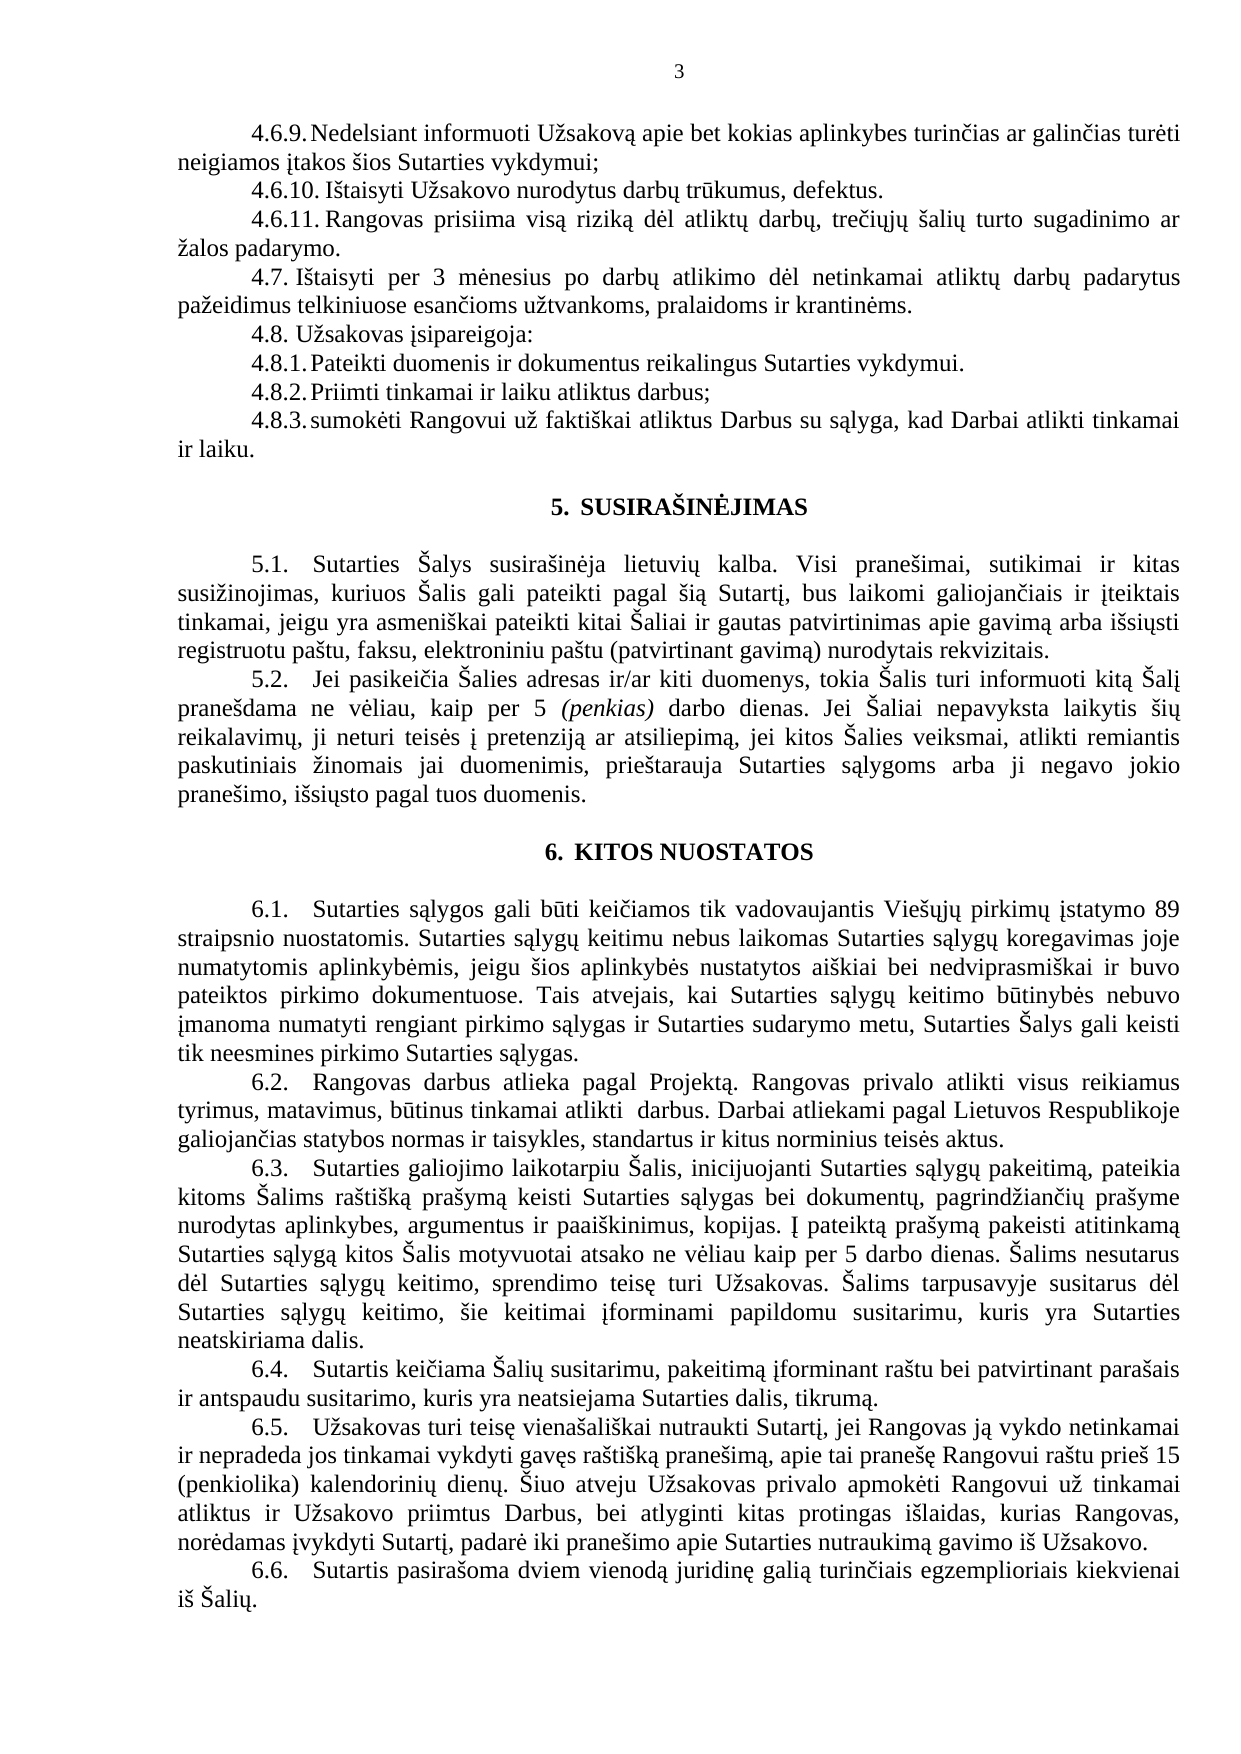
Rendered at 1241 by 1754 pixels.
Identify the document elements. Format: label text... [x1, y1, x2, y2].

list Sutartis keičiama Šalių susitarimu, pakeitimą įforminant raštu bei patvirtinant parašais ir antspaudu susitarimo, kuris yra neatsiejama Sutarties dalis, tikrumą. [177, 1354, 1181, 1412]
list Sutarties sąlygos gali būti keičiamos tik vadovaujantis Viešųjų pirkimų įstatymo 89 straipsnio nuostatomis. Sutarties sąlygų keitimu nebus laikomas Sutarties sąlygų koregavimas joje numatytomis aplinkybėmis, jeigu šios aplinkybės nustatytos aiškiai bei nedviprasmiškai ir buvo pateiktos pirkimo dokumentuose. Tais atvejais, kai Sutarties sąlygų keitimo būtinybės nebuvo įmanoma numatyti rengiant pirkimo sąlygas ir Sutarties sudarymo metu, Sutarties Šalys gali keisti tik neesmines pirkimo Sutarties sąlygas. [177, 894, 1181, 1067]
list Rangovas darbus atlieka pagal Projektą. Rangovas privalo atlikti visus reikiamus tyrimus, matavimus, būtinus tinkamai atlikti darbus. Darbai atliekami pagal Lietuvos Respublikoje galiojančias statybos normas ir taisykles, standartus ir kitus norminius teisės aktus. [177, 1067, 1181, 1153]
list Pateikti duomenis ir dokumentus reikalingus Sutarties vykdymui. [177, 348, 1181, 377]
list Užsakovas turi teisę vienašališkai nutraukti Sutartį, jei Rangovas ją vykdo netinkamai ir nepradeda jos tinkamai vykdyti gavęs raštišką pranešimą, apie tai pranešę Rangovui raštu prieš 15 (penkiolika) kalendorinių dienų. Šiuo atveju Užsakovas privalo apmokėti Rangovui už tinkamai atliktus ir Užsakovo priimtus Darbus, bei atlyginti kitas protingas išlaidas, kurias Rangovas, norėdamas įvykdyti Sutartį, padarė iki pranešimo apie Sutarties nutraukimą gavimo iš Užsakovo. [177, 1412, 1181, 1556]
list Užsakovas įsipareigoja: [177, 319, 1181, 348]
list Ištaisyti Užsakovo nurodytus darbų trūkumus, defektus. [177, 176, 1181, 204]
list SUSIRAŠINĖJIMAS [177, 492, 1181, 521]
list Rangovas prisiima visą riziką dėl atliktų darbų, trečiųjų šalių turto sugadinimo ar žalos padarymo. [177, 204, 1181, 262]
list Jei pasikeičia Šalies adresas ir/ar kiti duomenys, tokia Šalis turi informuoti kitą Šalį pranešdama ne vėliau, kaip per 5 (penkias) darbo dienas. Jei Šaliai nepavyksta laikytis šių reikalavimų, ji neturi teisės į pretenziją ar atsiliepimą, jei kitos Šalies veiksmai, atlikti remiantis paskutiniais žinomais jai duomenimis, prieštarauja Sutarties sąlygoms arba ji negavo jokio pranešimo, išsiųsto pagal tuos duomenis. [177, 664, 1181, 808]
list sumokėti Rangovui už faktiškai atliktus Darbus su sąlyga, kad Darbai atlikti tinkamai ir laiku. [177, 406, 1181, 463]
list Sutartis pasirašoma dviem vienodą juridinę galią turinčiais egzemplioriais kiekvienai iš Šalių. [177, 1556, 1181, 1613]
list Nedelsiant informuoti Užsakovą apie bet kokias aplinkybes turinčias ar galinčias turėti neigiamos įtakos šios Sutarties vykdymui; [177, 118, 1181, 176]
list KITOS NUOSTATOS [177, 837, 1181, 866]
list Sutarties Šalys susirašinėja lietuvių kalba. Visi pranešimai, sutikimai ir kitas susižinojimas, kuriuos Šalis gali pateikti pagal šią Sutartį, bus laikomi galiojančiais ir įteiktais tinkamai, jeigu yra asmeniškai pateikti kitai Šaliai ir gautas patvirtinimas apie gavimą arba išsiųsti registruotu paštu, faksu, elektroniniu paštu (patvirtinant gavimą) nurodytais rekvizitais. [177, 549, 1181, 664]
list Sutarties galiojimo laikotarpiu Šalis, inicijuojanti Sutarties sąlygų pakeitimą, pateikia kitoms Šalims raštišką prašymą keisti Sutarties sąlygas bei dokumentų, pagrindžiančių prašyme nurodytas aplinkybes, argumentus ir paaiškinimus, kopijas. Į pateiktą prašymą pakeisti atitinkamą Sutarties sąlygą kitos Šalis motyvuotai atsako ne vėliau kaip per 5 darbo dienas. Šalims nesutarus dėl Sutarties sąlygų keitimo, sprendimo teisę turi Užsakovas. Šalims tarpusavyje susitarus dėl Sutarties sąlygų keitimo, šie keitimai įforminami papildomu susitarimu, kuris yra Sutarties neatskiriama dalis. [177, 1153, 1181, 1354]
list Ištaisyti per 3 mėnesius po darbų atlikimo dėl netinkamai atliktų darbų padarytus pažeidimus telkiniuose esančioms užtvankoms, pralaidoms ir krantinėms. [177, 262, 1181, 319]
list Priimti tinkamai ir laiku atliktus darbus; [177, 377, 1181, 406]
